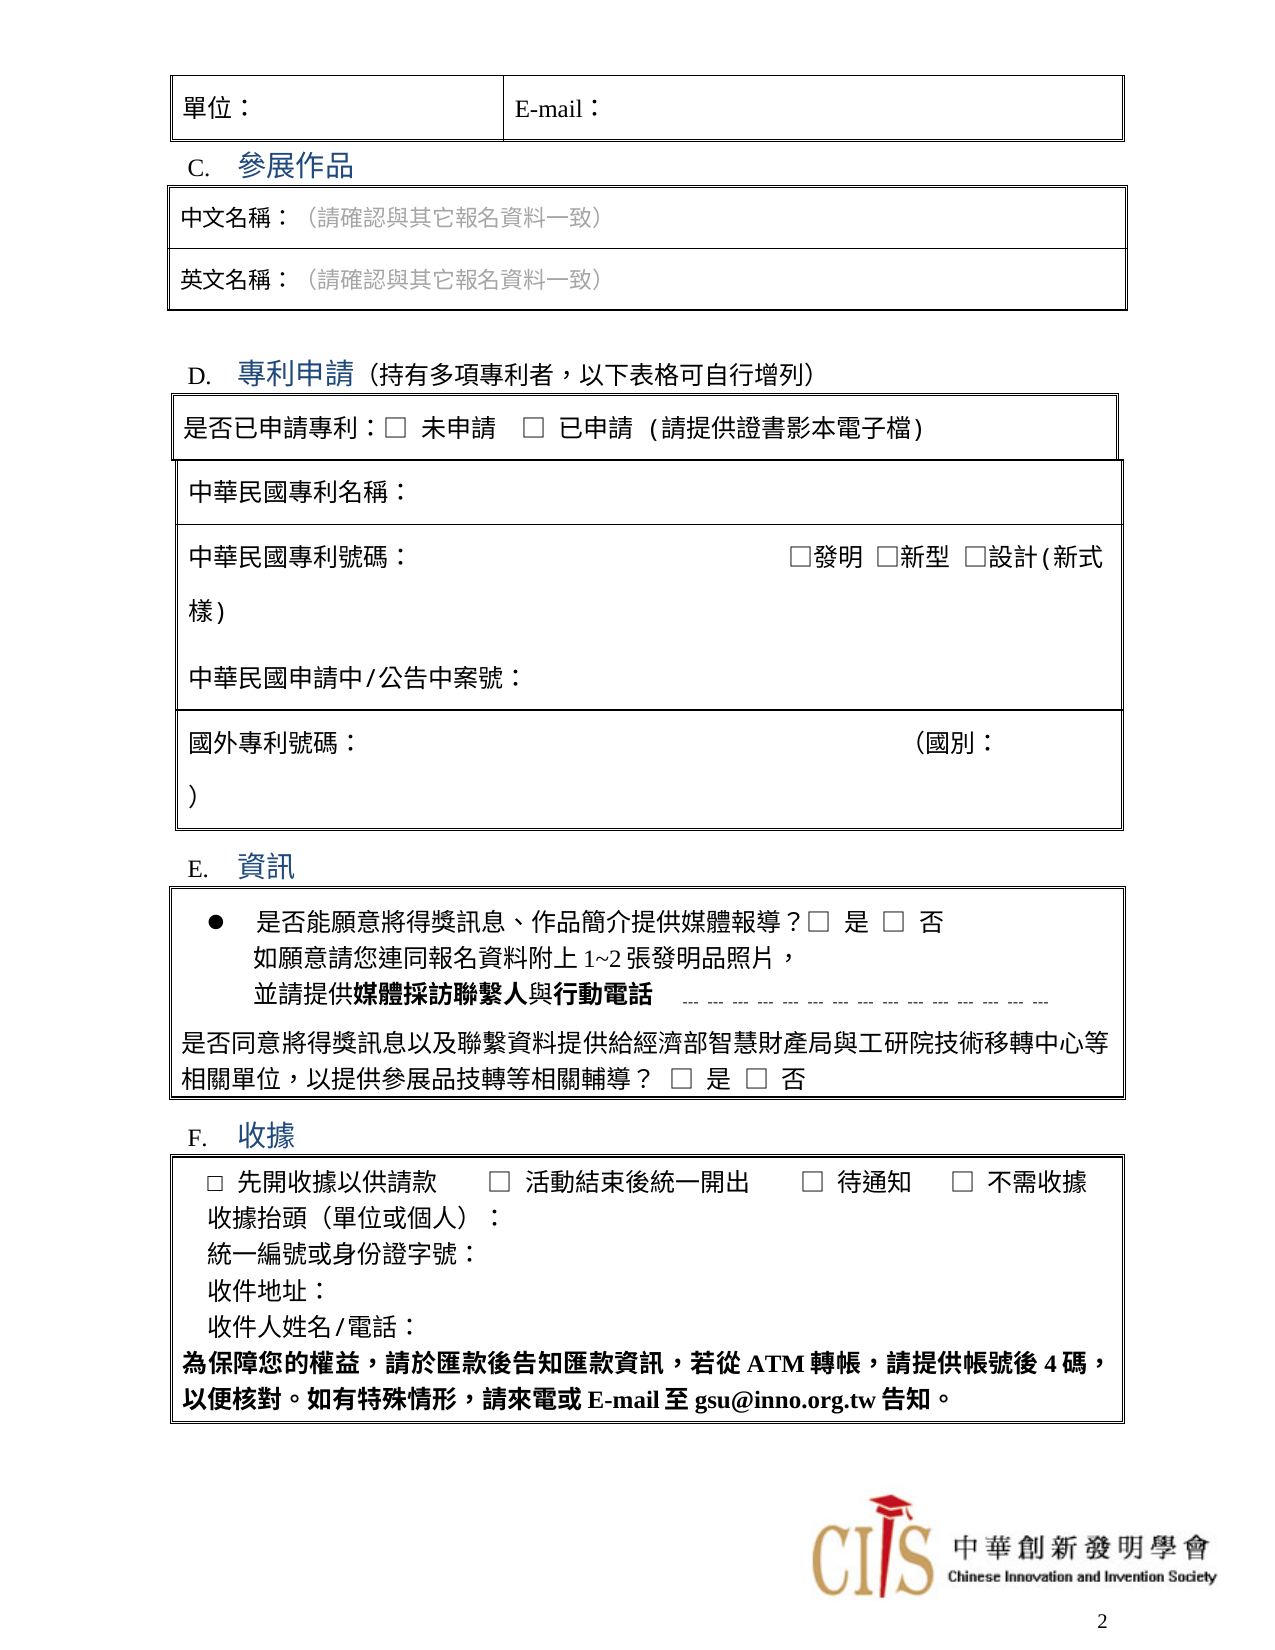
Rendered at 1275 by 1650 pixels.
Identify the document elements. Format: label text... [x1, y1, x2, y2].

list 參展作品 [187, 142, 1107, 184]
table_cell 中華民國專利號碼： □發明 □新型 □設計(新式樣) 中華民國申請中/公告中案號： [178, 525, 1121, 709]
table_cell 中華民國專利名稱： [178, 461, 1121, 523]
table_header [1119, 393, 1123, 459]
table_cell 國外專利號碼： （國別： ） [178, 711, 1121, 828]
table_header 中文名稱：（請確認與其它報名資料一致） [170, 188, 1125, 248]
list 收據 [187, 1112, 1107, 1154]
list 專利申請（持有多項專利者，以下表格可自行增列） [187, 350, 1107, 393]
table_header 是否已申請專利：□ 未申請 □ 已申請 (請提供證書影本電子檔) [174, 396, 1116, 459]
table_cell 單位： [173, 76, 503, 139]
table_header 是否能願意將得獎訊息、作品簡介提供媒體報導？□ 是 □ 否 如願意請您連同報名資料附上1~2張發明品照片， 並請提供媒體採訪聯繫人與行動電話 ﹍﹍﹍﹍﹍﹍﹍﹍﹍﹍﹍﹍﹍﹍﹍ 是否同意將得獎訊息以及聯繫資料提供給經濟部智慧財產局與工研院技術移轉中心等相關單位，以提供參展品技轉等相關輔導？ □ 是 □ 否 [172, 889, 1123, 1096]
table_cell E-mail： [504, 76, 1122, 139]
table_header □ 先開收據以供請款 □ 活動結束後統一開出 □ 待通知 □ 不需收據 收據抬頭（單位或個人）： 統一編號或身份證字號： 收件地址： 收件人姓名/電話： 為保障您的權益，請於匯款後告知匯款資訊，若從ATM轉帳，請提供帳號後4碼，以便核對。如有特殊情形，請來電或E-mail至gsu@inno.org.tw告知。 [173, 1158, 1122, 1421]
list 資訊 [187, 844, 1107, 886]
table_cell 英文名稱：（請確認與其它報名資料一致） [170, 249, 1125, 309]
